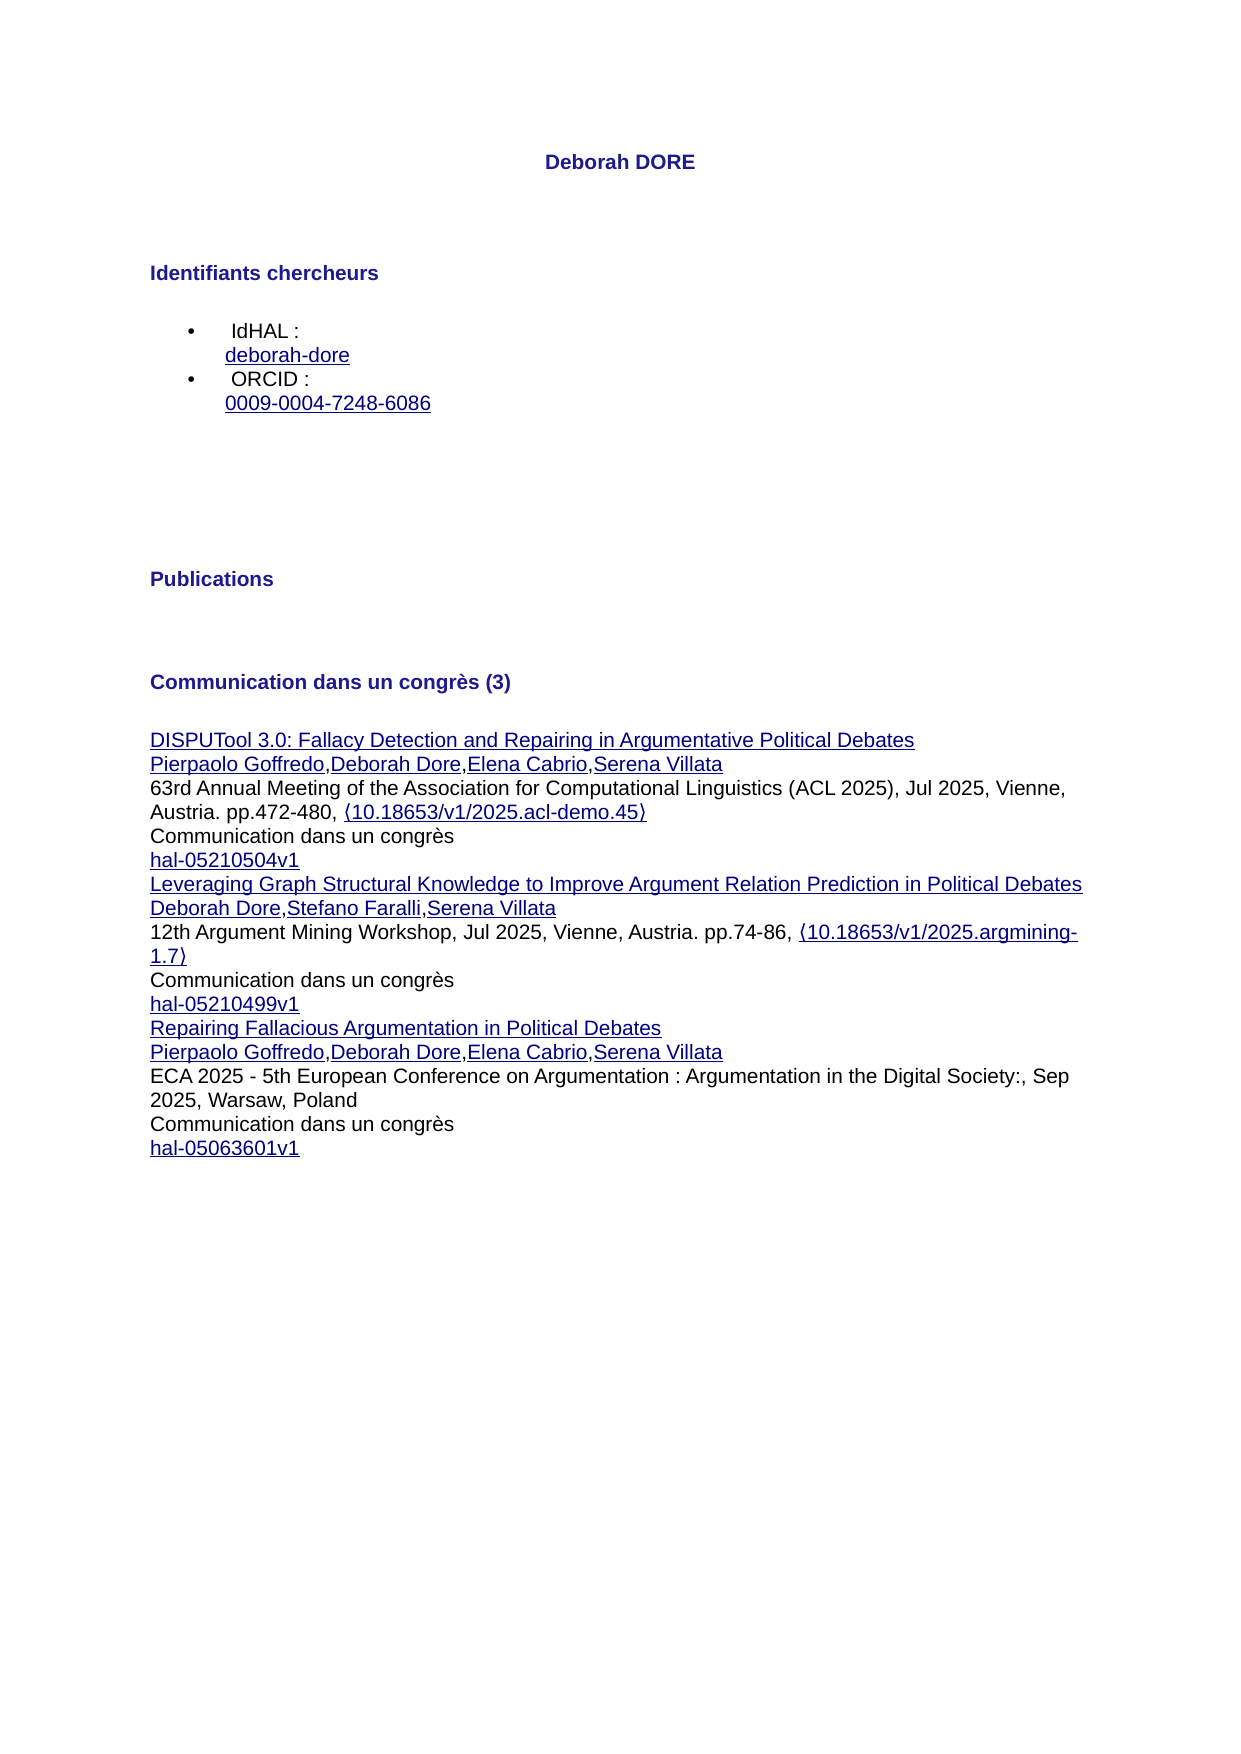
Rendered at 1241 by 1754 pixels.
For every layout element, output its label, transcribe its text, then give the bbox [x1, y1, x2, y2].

table_cell Repairing Fallacious Argumentation in Political Debates Pierpaolo Goffredo,Deborah Dore,Elena Cabrio,Serena Villata ECA 2025 - 5th European Conference on Argumentation : Argumentation in the Digital Society:, Sep 2025, Warsaw, Poland Communication dans un congrès hal-05063601v1 [150, 1016, 1090, 1159]
subtitle Communication dans un congrès (3) [150, 670, 1090, 694]
subtitle Publications [150, 567, 1090, 591]
list 0009-0004-7248-6086 [187, 391, 1090, 414]
list ORCID : [187, 367, 1090, 391]
subtitle Identifiants chercheurs [150, 260, 1090, 284]
list deborah-dore [187, 343, 1090, 367]
subtitle Deborah DORE [150, 150, 1090, 174]
table_header DISPUTool 3.0: Fallacy Detection and Repairing in Argumentative Political Debates Pierpaolo Goffredo,Deborah Dore,Elena Cabrio,Serena Villata 63rd Annual Meeting of the Association for Computational Linguistics (ACL 2025), Jul 2025, Vienne, Austria. pp.472-480, ⟨10.18653/v1/2025.acl-demo.45⟩ Communication dans un congrès hal-05210504v1 [150, 728, 1090, 872]
list IdHAL : [187, 319, 1090, 343]
table_cell Leveraging Graph Structural Knowledge to Improve Argument Relation Prediction in Political Debates Deborah Dore,Stefano Faralli,Serena Villata 12th Argument Mining Workshop, Jul 2025, Vienne, Austria. pp.74-86, ⟨10.18653/v1/2025.argmining-1.7⟩ Communication dans un congrès hal-05210499v1 [150, 872, 1090, 1016]
